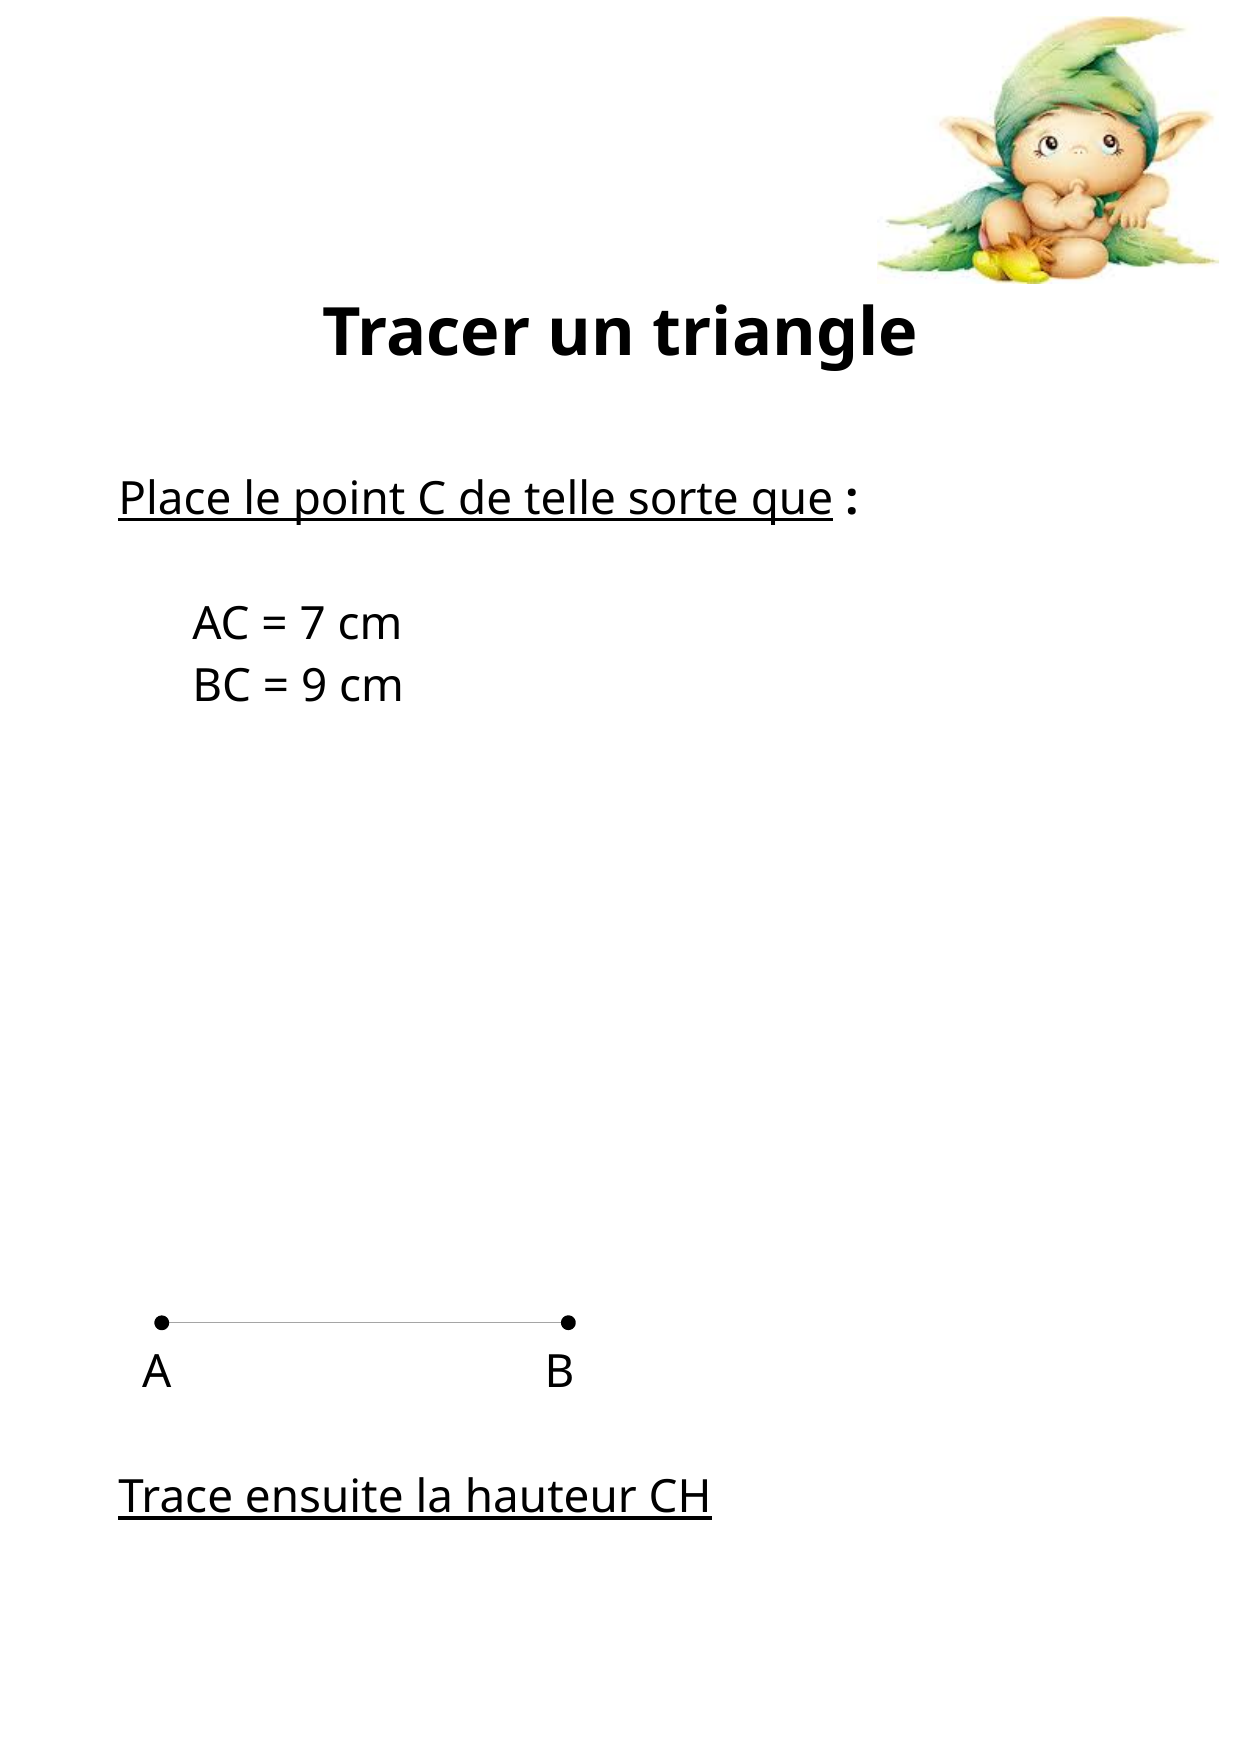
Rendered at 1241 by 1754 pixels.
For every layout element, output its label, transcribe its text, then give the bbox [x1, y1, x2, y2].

text Tracer un triangle [118, 118, 1122, 374]
text AC = 7 cm [118, 590, 1122, 652]
picture [877, 16, 1220, 284]
text Trace ensuite la hauteur CH [118, 1464, 1122, 1526]
text A B [118, 1339, 1122, 1401]
text Place le point C de telle sorte que : [118, 465, 1122, 528]
text BC = 9 cm [118, 652, 1122, 715]
